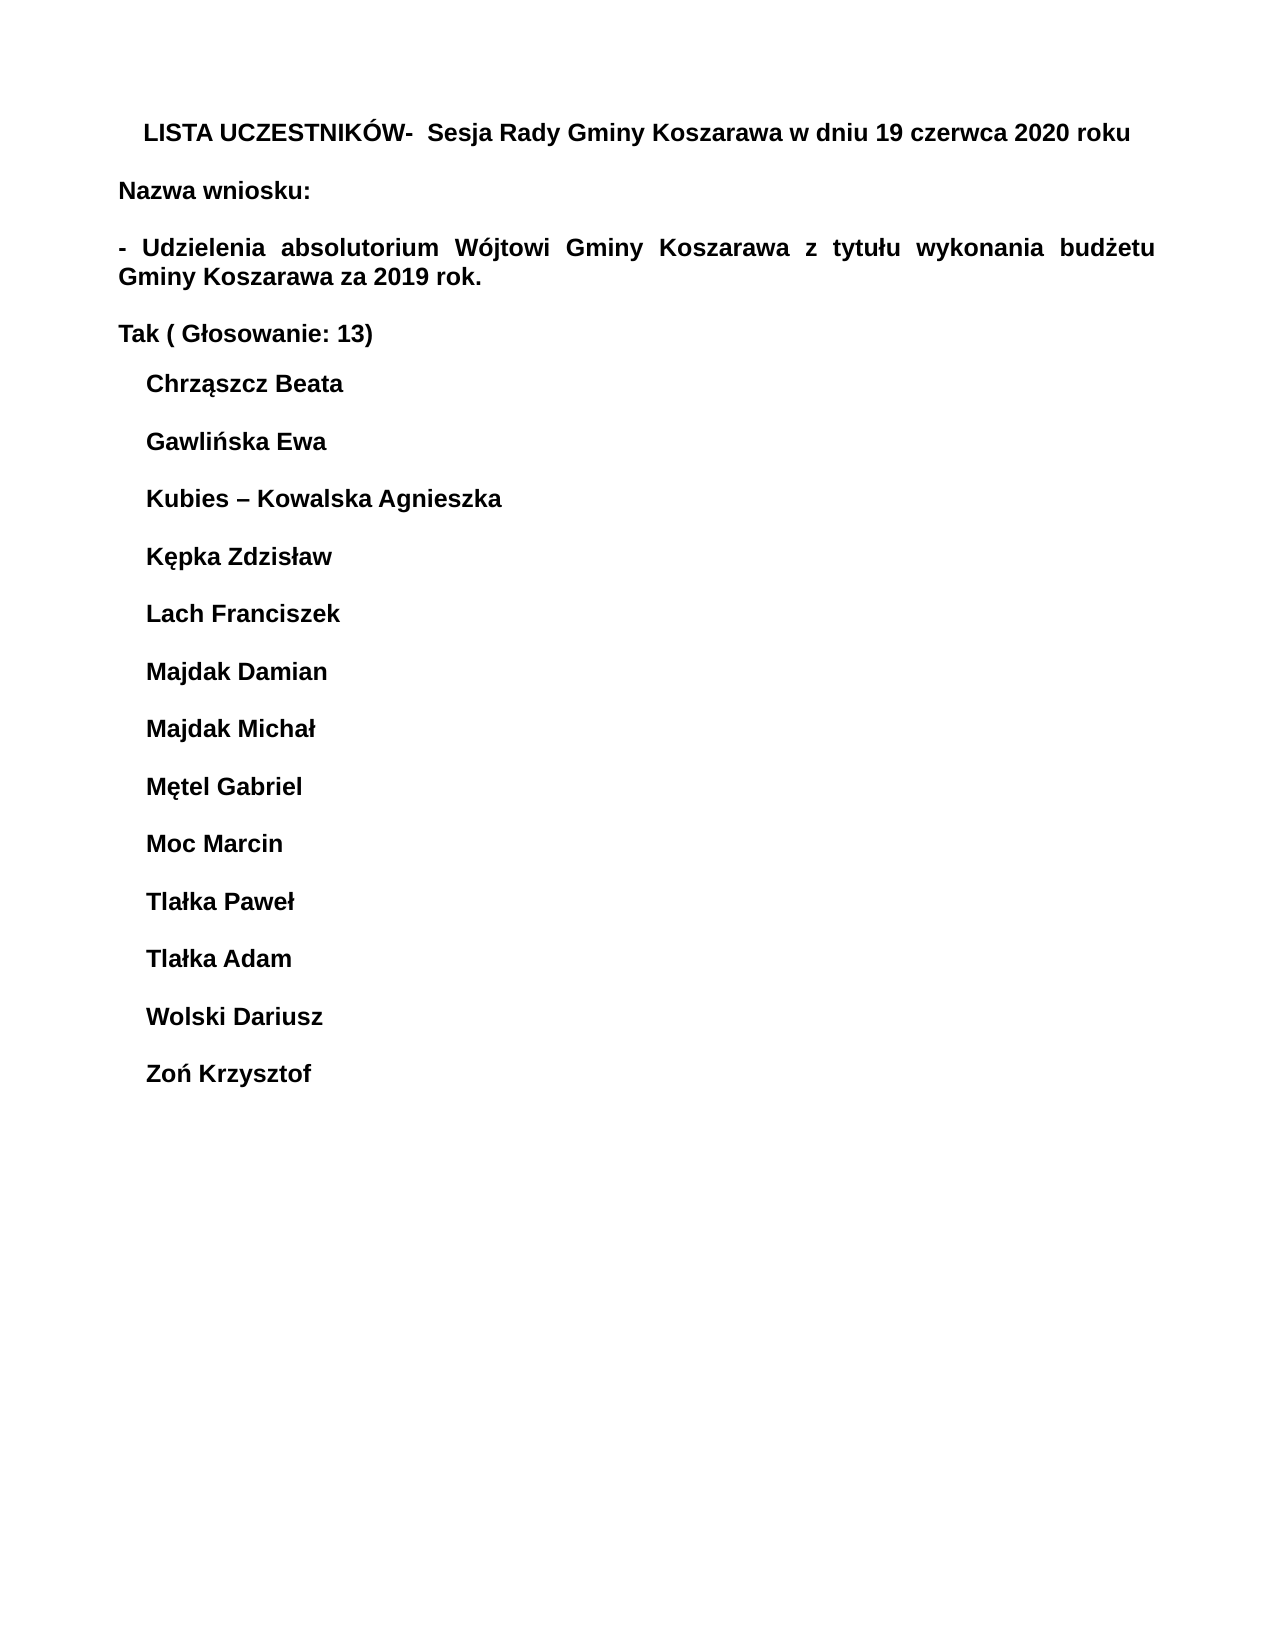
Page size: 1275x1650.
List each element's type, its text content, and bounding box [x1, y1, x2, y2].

text Tlałka Adam [118, 944, 1157, 973]
text Tlałka Paweł [118, 886, 1157, 915]
text Lach Franciszek [118, 599, 1157, 628]
text Mętel Gabriel [118, 771, 1157, 800]
text Wolski Dariusz [118, 1001, 1157, 1030]
text Kępka Zdzisław [118, 541, 1157, 570]
text Majdak Michał [118, 714, 1157, 743]
text Nazwa wniosku: [118, 176, 1157, 204]
text Zoń Krzysztof [118, 1059, 1157, 1088]
list Tak ( Głosowanie: 13) [118, 319, 1157, 348]
text LISTA UCZESTNIKÓW- Sesja Rady Gminy Koszarawa w dniu 19 czerwca 2020 roku [118, 118, 1157, 147]
text - Udzielenia absolutorium Wójtowi Gminy Koszarawa z tytułu wykonania budżetu Gminy Koszarawa za 2019 rok. [118, 233, 1157, 291]
text Majdak Damian [118, 656, 1157, 685]
text Kubies – Kowalska Agnieszka [118, 484, 1157, 513]
text Moc Marcin [118, 829, 1157, 858]
text Chrząszcz Beata [118, 369, 1157, 398]
text Gawlińska Ewa [118, 426, 1157, 455]
